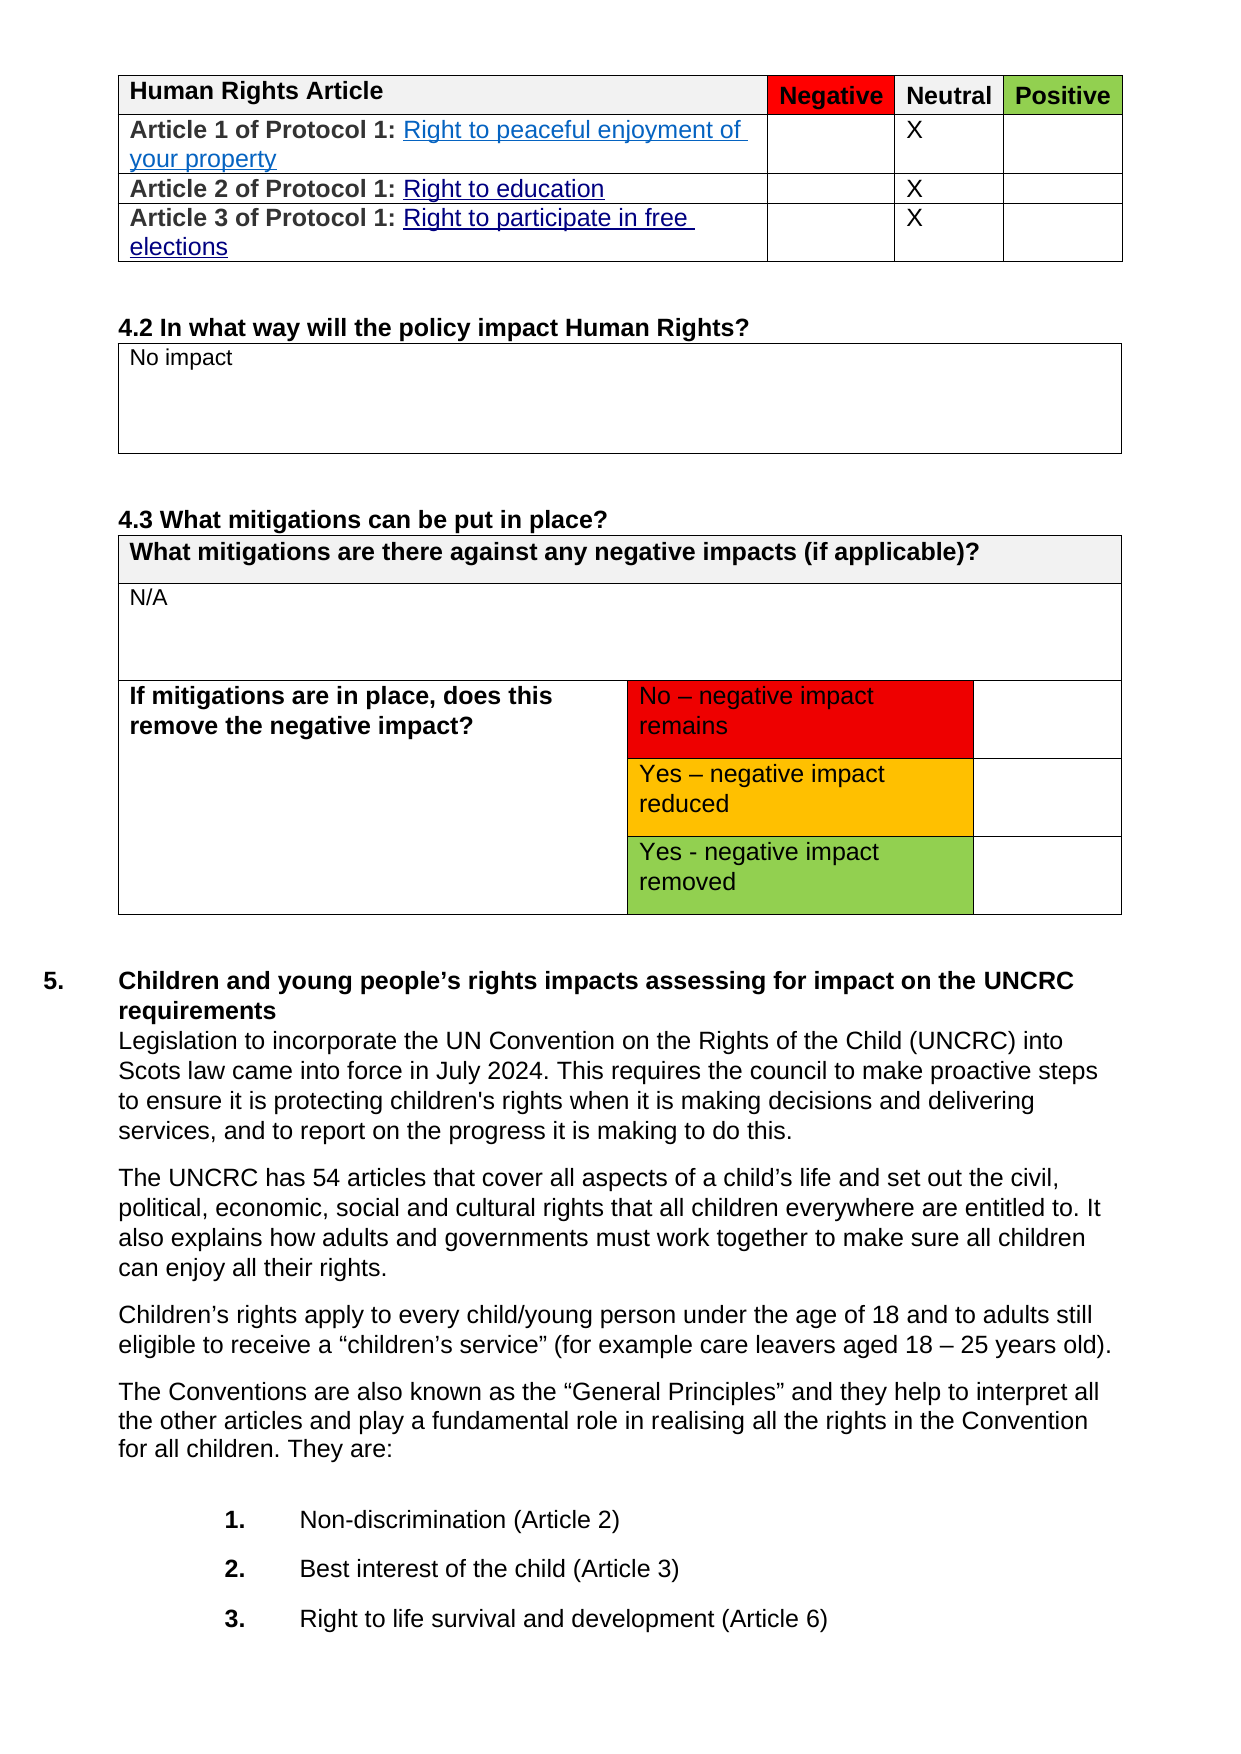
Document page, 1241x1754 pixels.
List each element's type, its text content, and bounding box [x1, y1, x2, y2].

table_header Positive [1004, 76, 1122, 114]
table_header Human Rights Article [119, 76, 767, 114]
table_cell X [895, 204, 1003, 261]
list Non-discrimination (Article 2) [224, 1505, 1122, 1533]
subtitle Children and young people’s rights impacts assessing for impact on the UNCRC requirements [43, 966, 1122, 1024]
subtitle 4.2 In what way will the policy impact Human Rights? [118, 313, 1122, 342]
text Legislation to incorporate the UN Convention on the Rights of the Child (UNCRC) into Scots law came into force in July 2024. This requires the council to make proactive steps to ensure it is protecting children's rights when it is making decisions and delivering services, and to report on the progress it is making to do this. [118, 1026, 1122, 1145]
table_cell [974, 837, 1121, 914]
table_cell Yes - negative impact removed [628, 837, 973, 914]
table_cell If mitigations are in place, does this remove the negative impact? [119, 681, 627, 914]
table_cell [1004, 174, 1122, 202]
list Best interest of the child (Article 3) [224, 1554, 1122, 1583]
table_cell No – negative impact remains [628, 681, 973, 758]
text Children’s rights apply to every child/young person under the age of 18 and to adults still eligible to receive a “children’s service” (for example care leavers aged 18 – 25 years old). [118, 1300, 1122, 1359]
table_cell [1004, 204, 1122, 261]
list Right to life survival and development (Article 6) [224, 1604, 1122, 1633]
subtitle 4.3 What mitigations can be put in place? [118, 505, 1122, 534]
table_cell [974, 681, 1121, 758]
table_cell Article 2 of Protocol 1: Right to education [119, 174, 767, 202]
table_cell Yes – negative impact reduced [628, 759, 973, 836]
table_cell [768, 204, 894, 261]
table_header What mitigations are there against any negative impacts (if applicable)? [119, 536, 1121, 583]
table_header Neutral [895, 76, 1003, 114]
table_cell X [895, 115, 1003, 173]
text The Conventions are also known as the “General Principles” and they help to interpret all the other articles and play a fundamental role in realising all the rights in the Convention for all children. They are: [118, 1377, 1122, 1463]
table_cell Article 3 of Protocol 1: Right to participate in free elections [119, 204, 767, 261]
table_cell [768, 115, 894, 173]
table_header Negative [768, 76, 894, 114]
table_header No impact [119, 344, 1121, 453]
table_cell Article 1 of Protocol 1: Right to peaceful enjoyment of your property [119, 115, 767, 173]
table_cell N/A [119, 584, 1121, 680]
table_cell [1004, 115, 1122, 173]
table_cell [768, 174, 894, 202]
text The UNCRC has 54 articles that cover all aspects of a child’s life and set out the civil, political, economic, social and cultural rights that all children everywhere are entitled to. It also explains how adults and governments must work together to make sure all children can enjoy all their rights. [118, 1163, 1122, 1282]
table_cell X [895, 174, 1003, 202]
table_cell [974, 759, 1121, 836]
